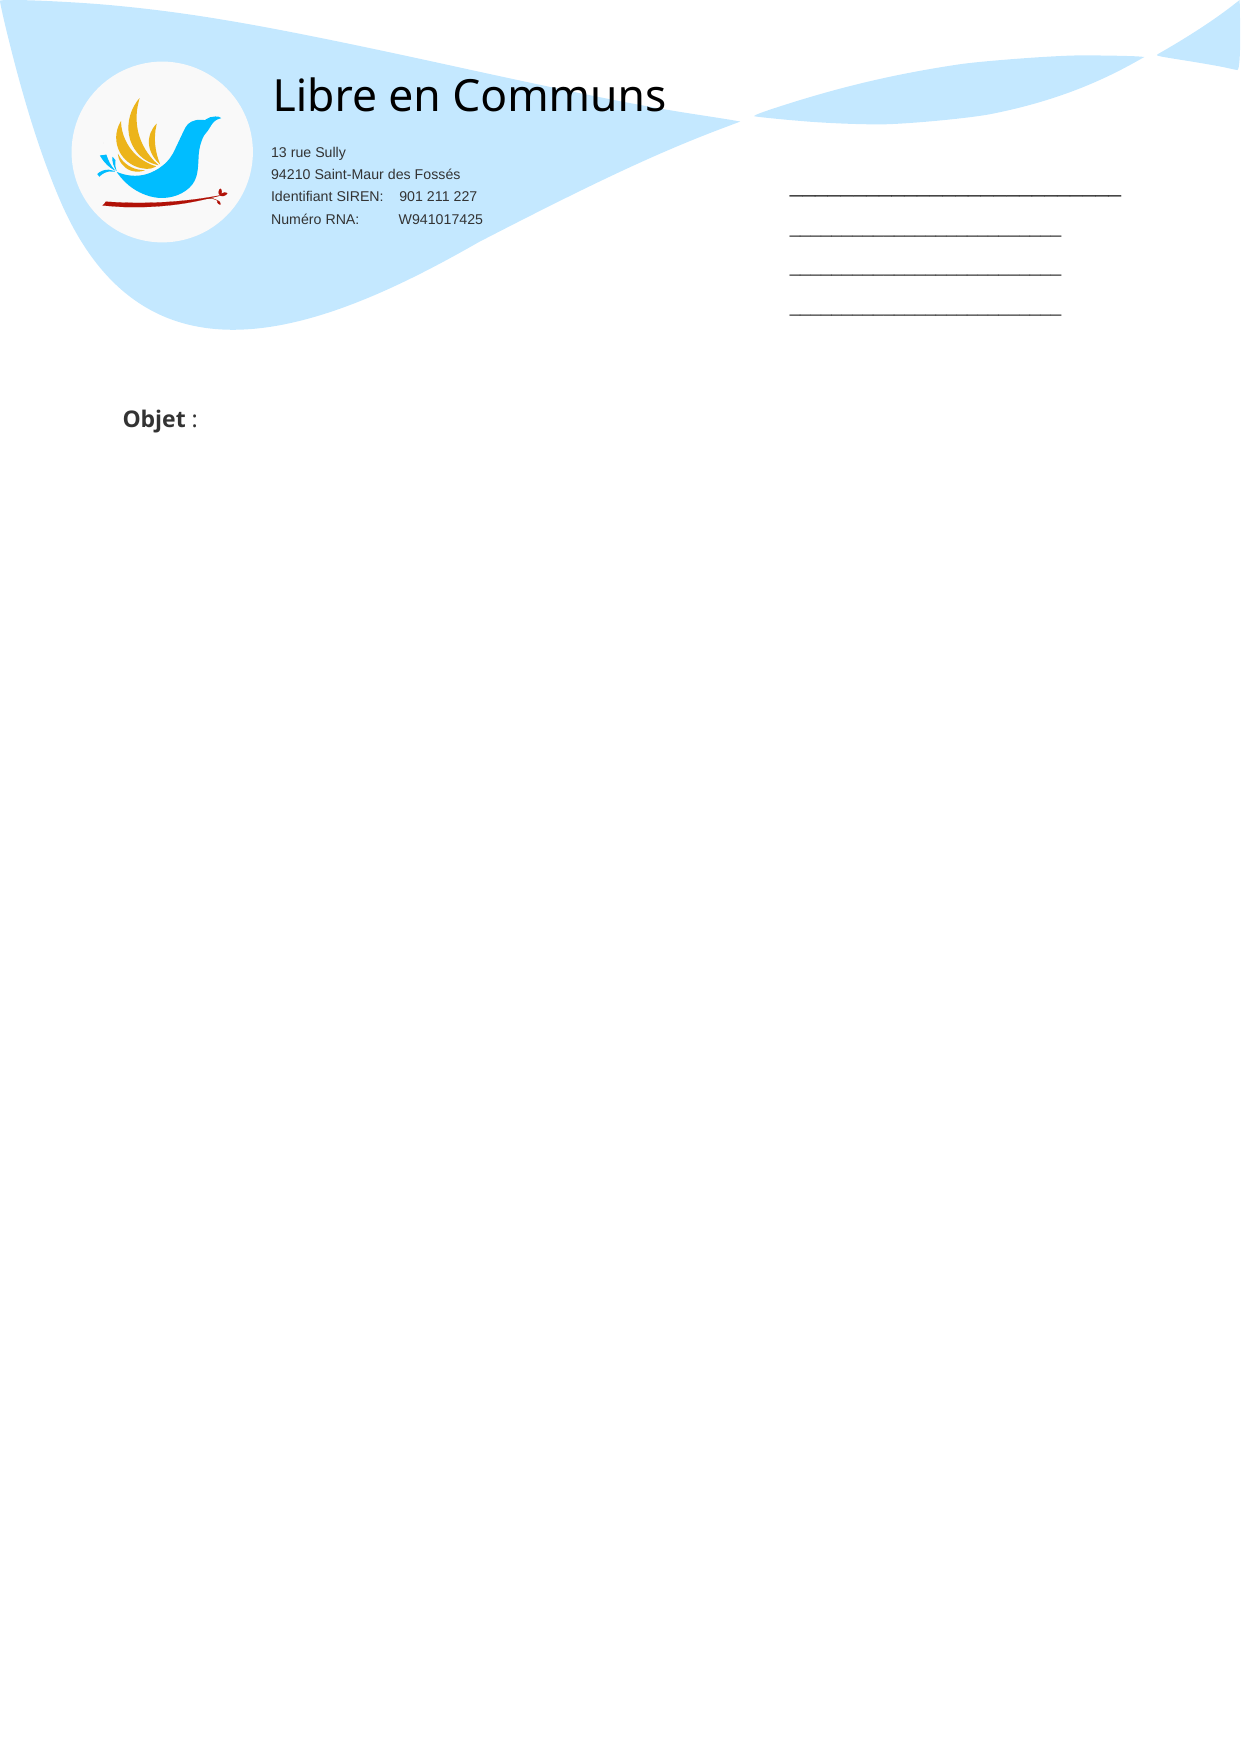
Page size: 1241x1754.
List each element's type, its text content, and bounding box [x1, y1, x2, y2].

text __________________________ [789, 294, 1240, 335]
text __________________________ [789, 255, 1240, 277]
text __________________________ [789, 216, 1240, 237]
text Objet : [122, 403, 1240, 434]
text __________________________ [789, 171, 1240, 197]
